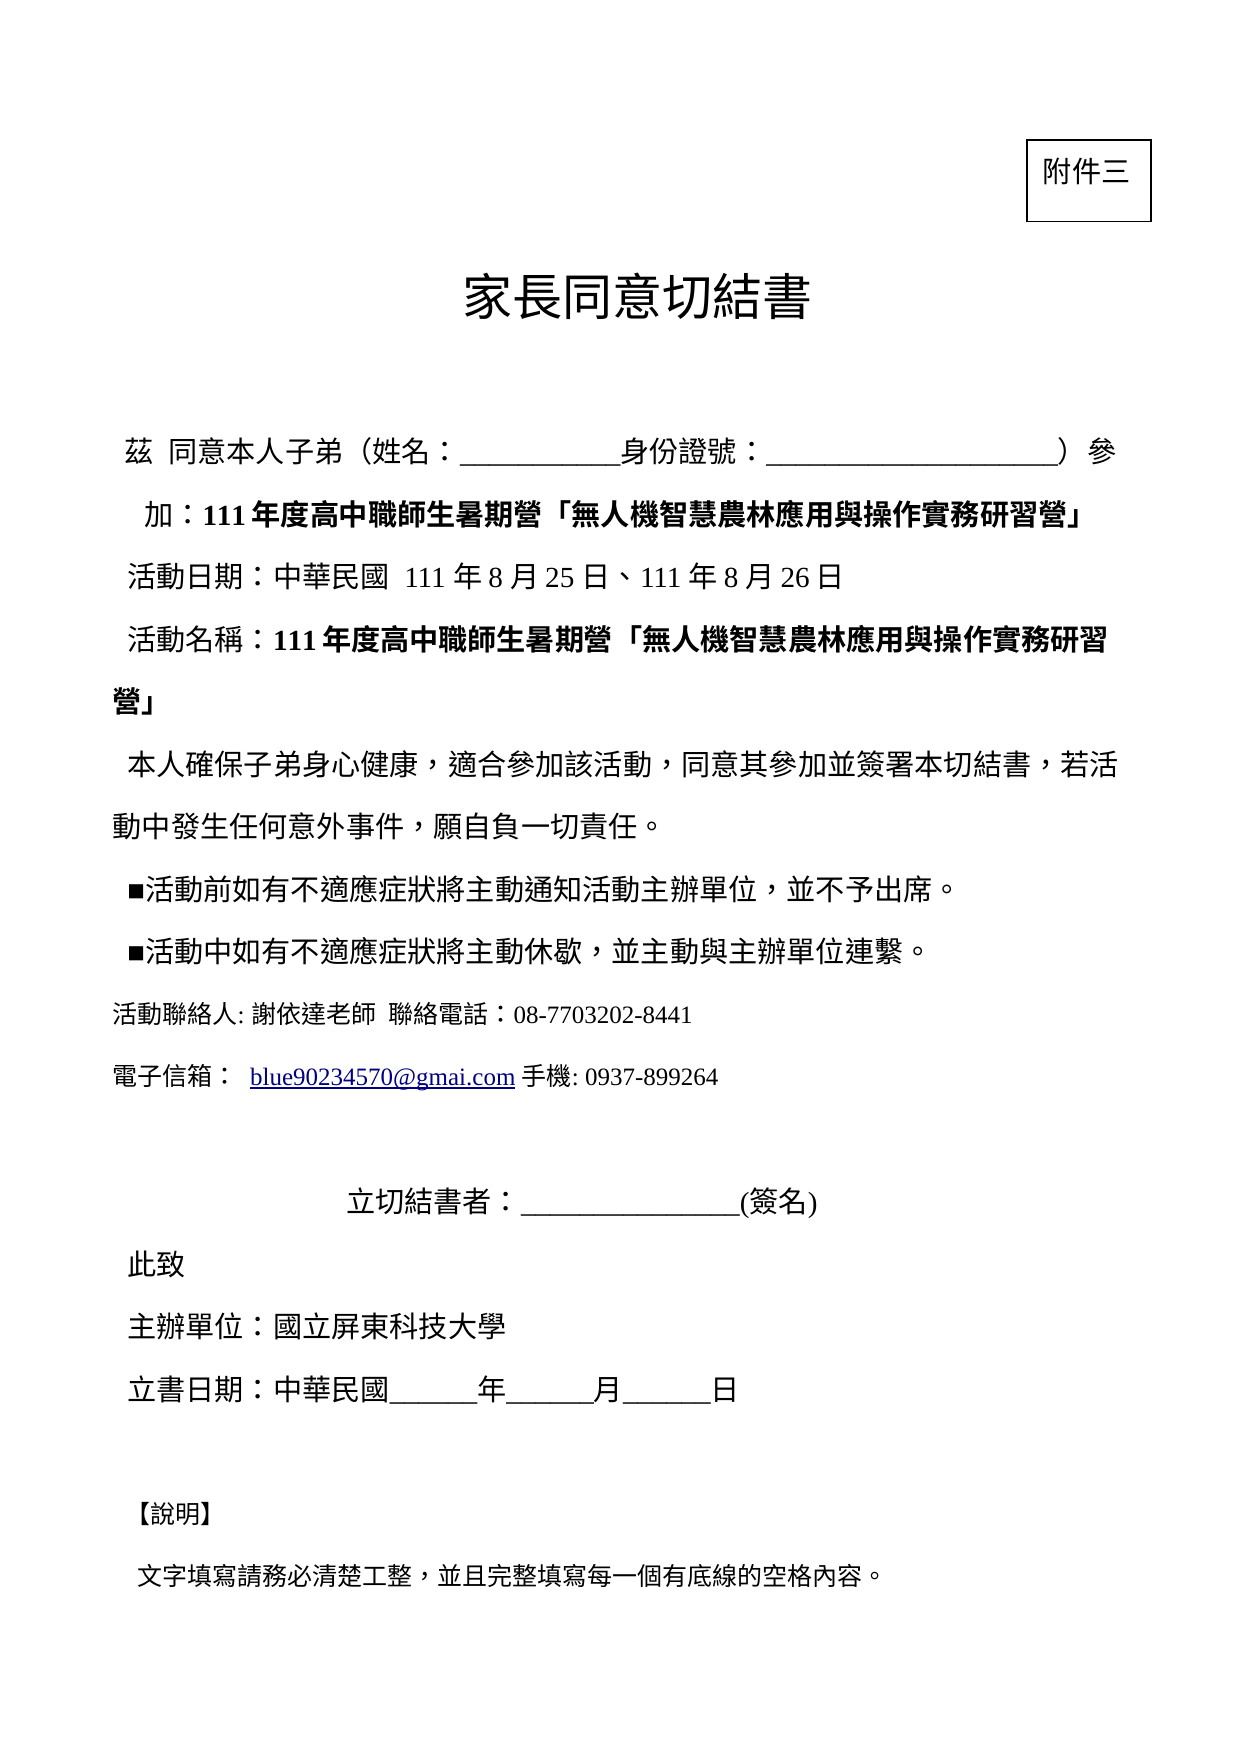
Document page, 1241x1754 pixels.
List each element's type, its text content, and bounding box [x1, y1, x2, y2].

text 立書日期：中華民國______年______月______日 [112, 1346, 1128, 1408]
text 活動名稱：111年度高中職師生暑期營「無人機智慧農林應用與操作實務研習營」 [112, 596, 1128, 721]
text ■活動中如有不適應症狀將主動休歇，並主動與主辦單位連繫。 [112, 908, 1128, 971]
text [1028, 141, 1150, 221]
text 文字填寫請務必清楚工整，並且完整填寫每一個有底線的空格內容。 [112, 1533, 1128, 1596]
text 電子信箱： blue90234570@gmai.com 手機: 0937-899264 [112, 1033, 1128, 1096]
text 本人確保子弟身心健康，適合參加該活動，同意其參加並簽署本切結書，若活動中發生任何意外事件，願自負一切責任。 [112, 721, 1128, 846]
text 茲 同意本人子弟（姓名：___________身份證號：____________________）參加：111年度高中職師生暑期營「無人機智慧農林應用與操作實務研習營」 [112, 408, 1128, 533]
text 附件三 [1043, 148, 1136, 191]
text 立切結書者：_______________(簽名) [112, 1158, 1128, 1221]
text 活動聯絡人: 謝依達老師 聯絡電話：08-7703202-8441 [112, 971, 1128, 1033]
text 此致 [112, 1221, 1128, 1283]
text ■活動前如有不適應症狀將主動通知活動主辦單位，並不予出席。 [112, 846, 1128, 908]
text 主辦單位：國立屏東科技大學 [112, 1283, 1128, 1346]
text 活動日期：中華民國 111 年8 月25 日、111 年8 月26日 [112, 533, 1128, 596]
text 家長同意切結書 [112, 221, 1128, 346]
text 【說明】 [112, 1471, 1128, 1533]
